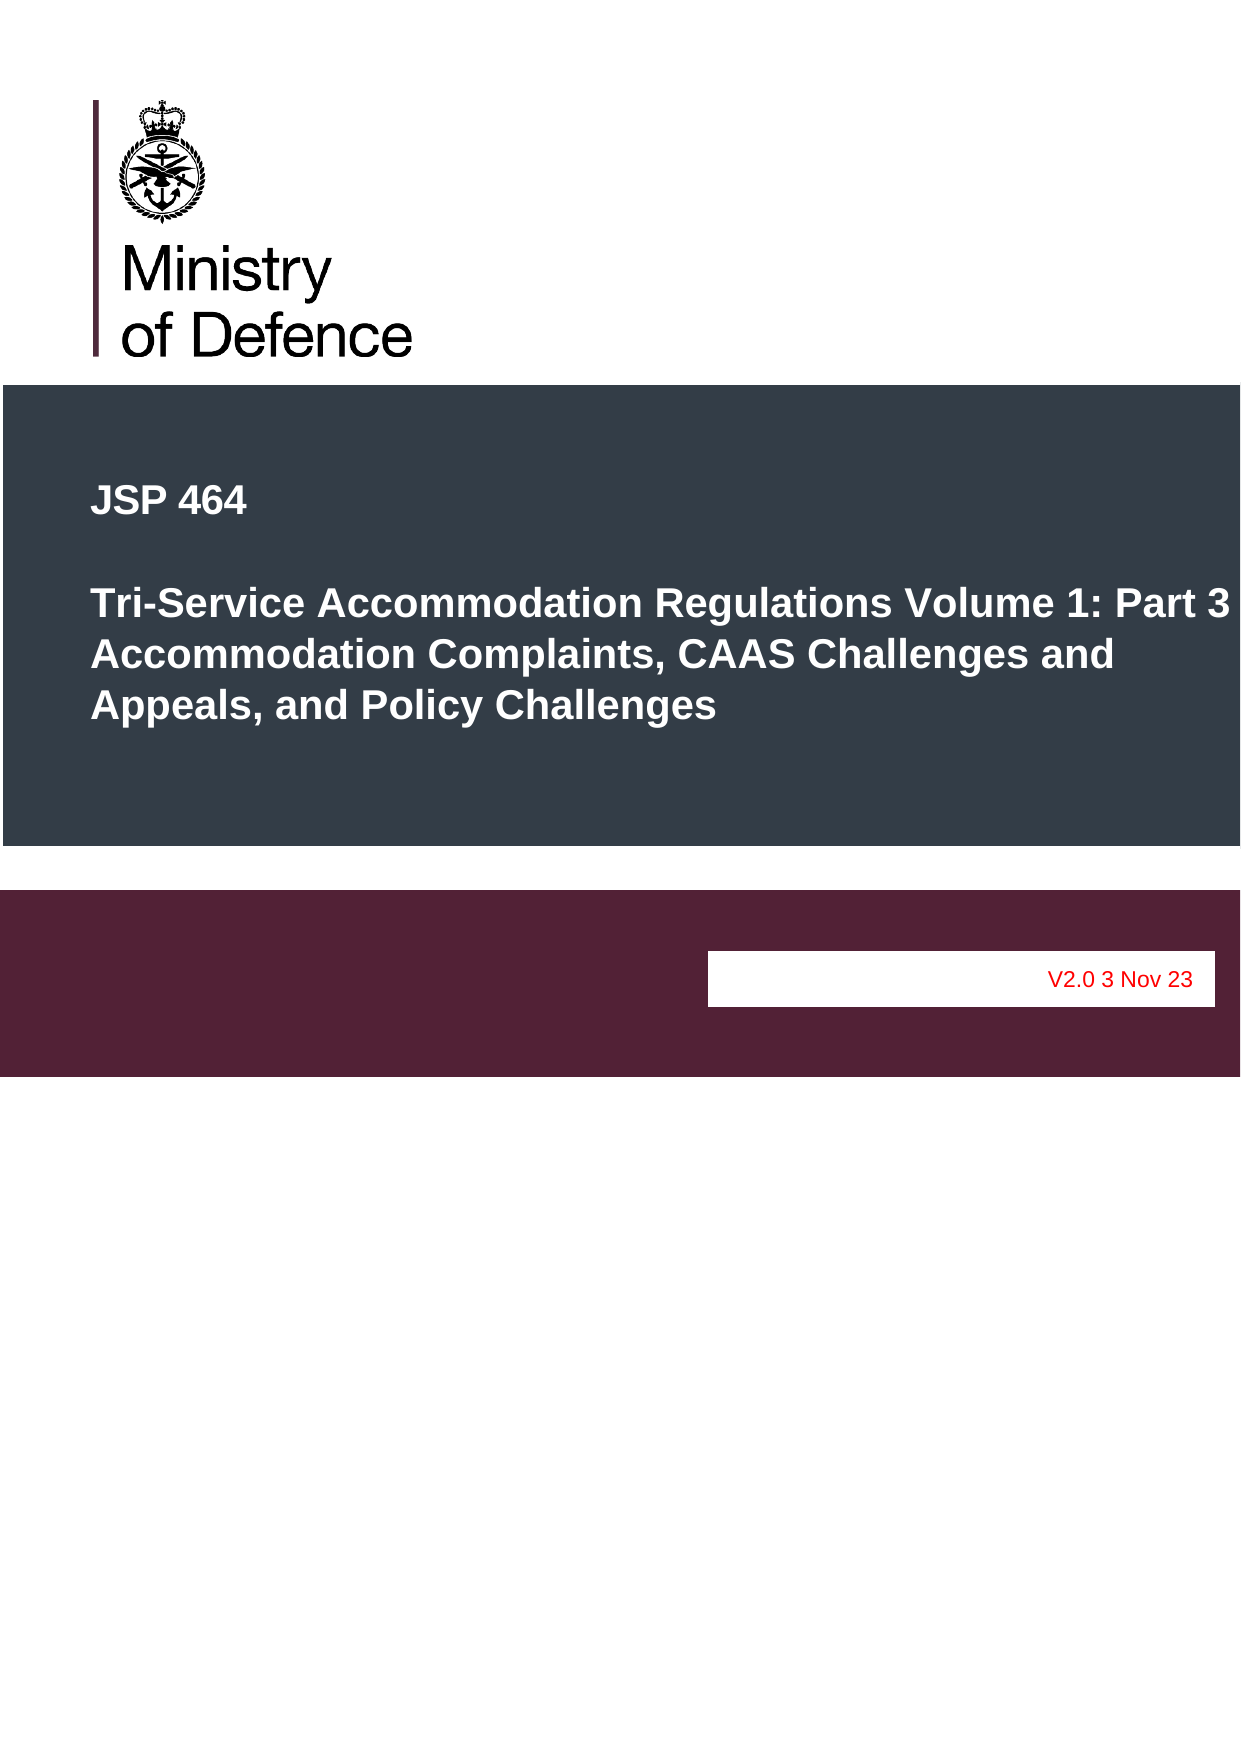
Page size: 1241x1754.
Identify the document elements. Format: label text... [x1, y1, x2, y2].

text JSP 464 Vol 1 Pt 3 (V2.0 3 Nov 23) [723, 966, 1200, 992]
